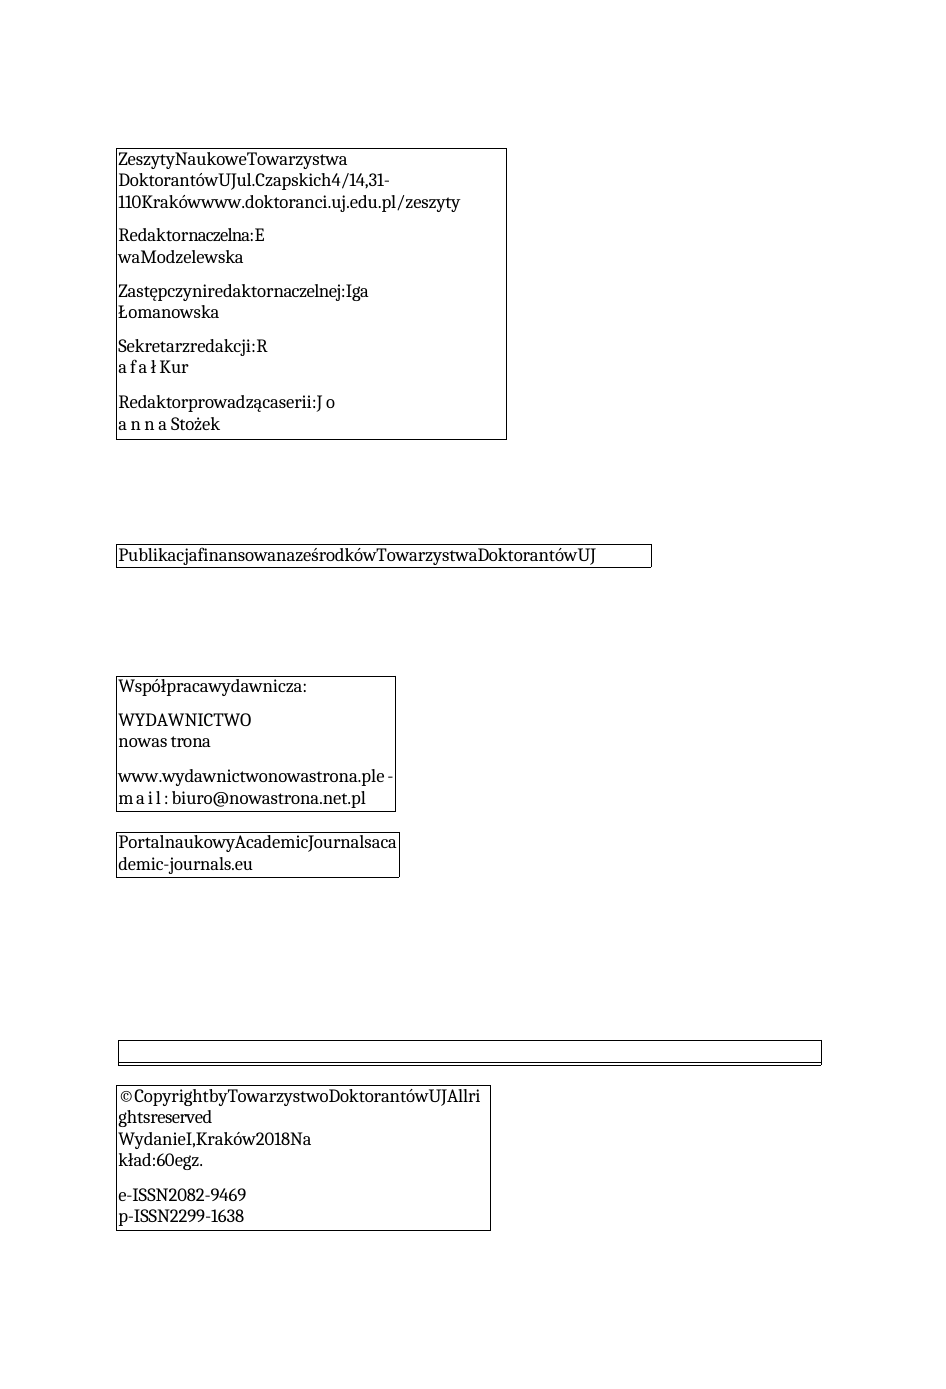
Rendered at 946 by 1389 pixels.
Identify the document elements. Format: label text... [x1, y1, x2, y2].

text ©CopyrightbyTowarzystwoDoktorantówUJAllrightsreserved [118, 1086, 488, 1128]
text ZeszytyNaukoweTowarzystwa DoktorantówUJul.Czapskich4/14,31-110Krakówwww.doktoranci.uj.edu.pl/zeszyty [118, 149, 504, 213]
text Współpracawydawnicza: [118, 677, 395, 697]
text Zastępczyniredaktornaczelnej:IgaŁomanowska [118, 280, 372, 323]
text www.wydawnictwonowastrona.ple-mail:biuro@nowastrona.net.pl [118, 765, 394, 809]
text PortalnaukowyAcademicJournalsacademic-journals.eu [118, 833, 397, 875]
text p-ISSN2299-1638 [118, 1206, 490, 1227]
text Redaktorprowadzącaserii:JoannaStożek [118, 391, 339, 434]
text nowastrona [118, 731, 395, 753]
text WYDAWNICTWO [118, 709, 395, 731]
text Sekretarzredakcji:RafałKur [118, 335, 269, 378]
text PublikacjafinansowanaześrodkówTowarzystwaDoktorantówUJ [118, 545, 651, 565]
text e-ISSN2082-9469 [118, 1184, 490, 1206]
text WydanieI,Kraków2018Nakład:60egz. [118, 1128, 316, 1172]
text Redaktornaczelna:EwaModzelewska [118, 225, 272, 268]
